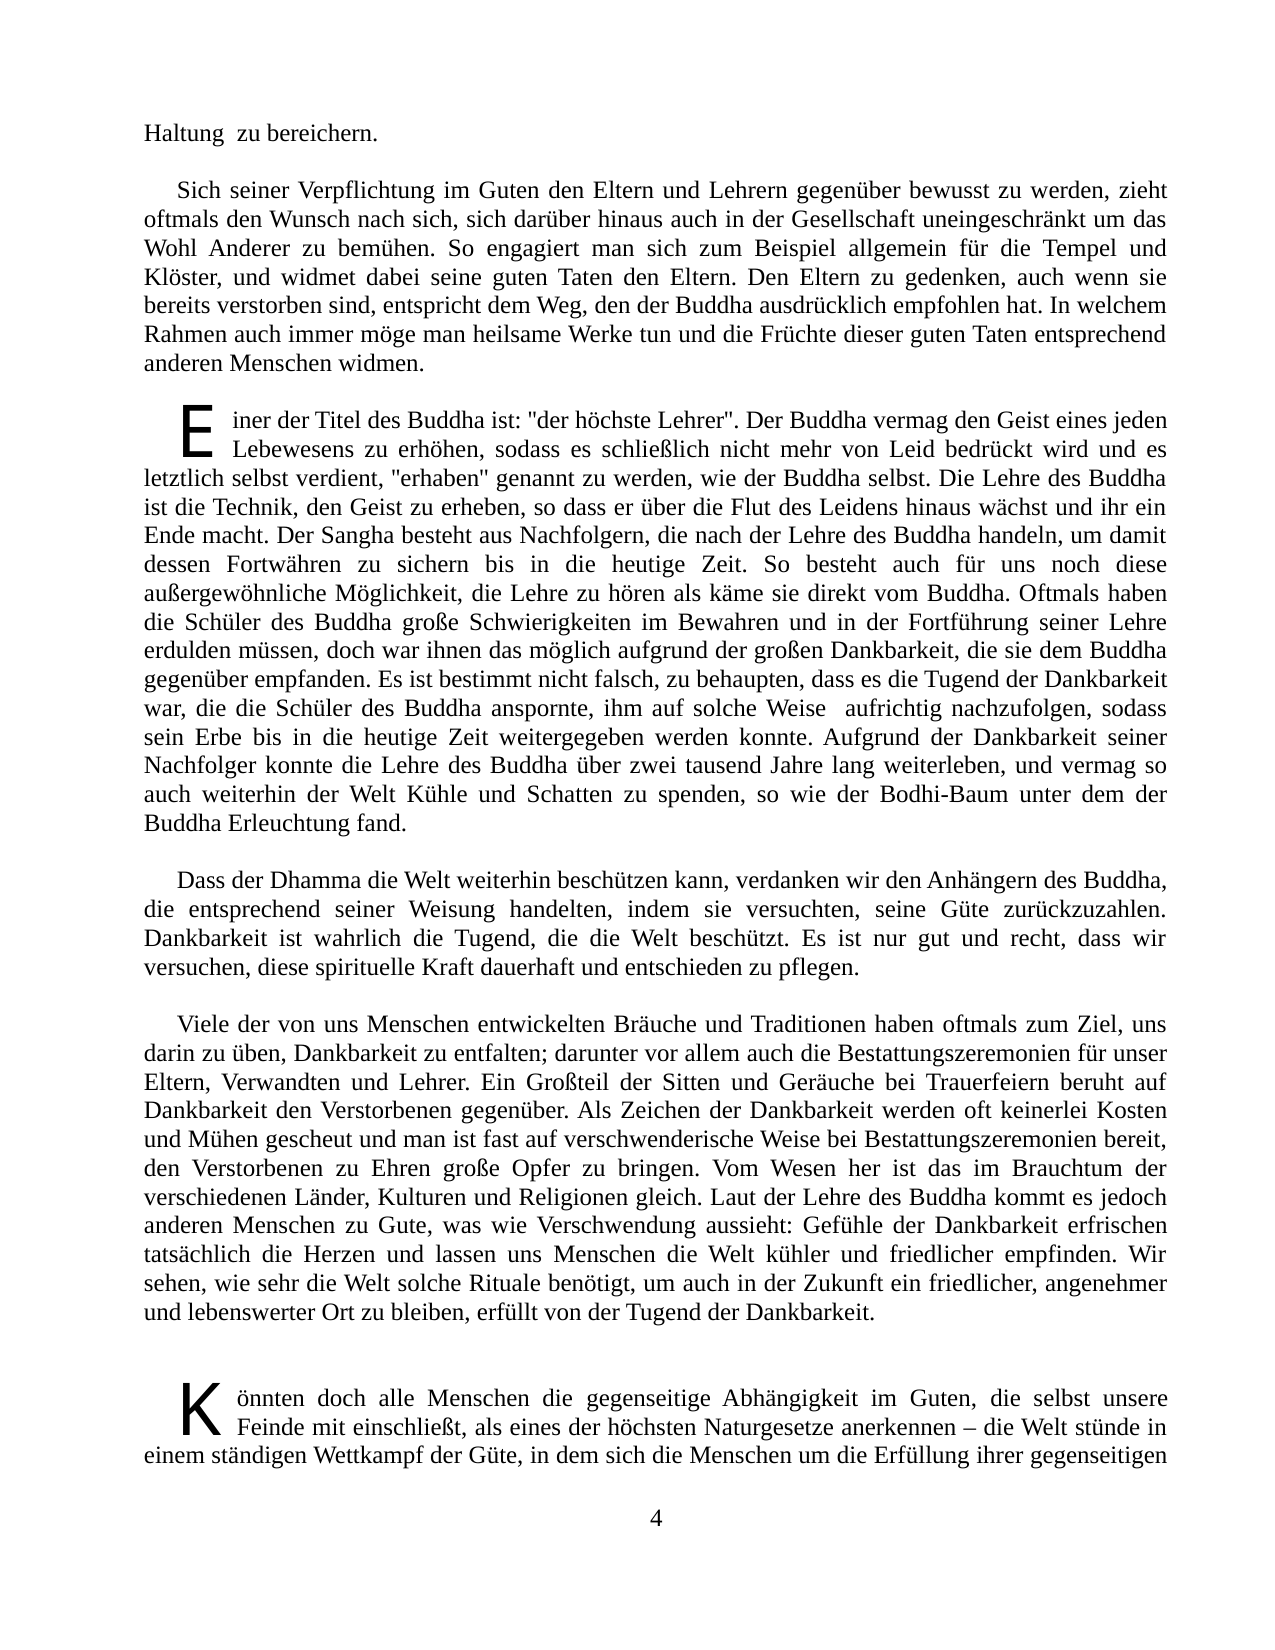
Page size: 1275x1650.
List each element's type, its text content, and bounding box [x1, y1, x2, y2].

text Könnten doch alle Menschen die gegenseitige Abhängigkeit im Guten, die selbst unsere Feinde mit einschließt, als eines der höchsten Naturgesetze anerkennen – die Welt stünde in einem ständigen Wettkampf der Güte, in dem sich die Menschen um die Erfüllung ihrer gegenseitigen [144, 1383, 1168, 1469]
text Dass der Dhamma die Welt weiterhin beschützen kann, verdanken wir den Anhängern des Buddha, die entsprechend seiner Weisung handelten, indem sie versuchten, seine Güte zurückzuzahlen. Dankbarkeit ist wahrlich die Tugend, die die Welt beschützt. Es ist nur gut und recht, dass wir versuchen, diese spirituelle Kraft dauerhaft und entschieden zu pflegen. [144, 866, 1168, 981]
text Viele der von uns Menschen entwickelten Bräuche und Traditionen haben oftmals zum Ziel, uns darin zu üben, Dankbarkeit zu entfalten; darunter vor allem auch die Bestattungszeremonien für unser Eltern, Verwandten und Lehrer. Ein Großteil der Sitten und Geräuche bei Trauerfeiern beruht auf Dankbarkeit den Verstorbenen gegenüber. Als Zeichen der Dankbarkeit werden oft keinerlei Kosten und Mühen gescheut und man ist fast auf verschwenderische Weise bei Bestattungszeremonien bereit, den Verstorbenen zu Ehren große Opfer zu bringen. Vom Wesen her ist das im Brauchtum der verschiedenen Länder, Kulturen und Religionen gleich. Laut der Lehre des Buddha kommt es jedoch anderen Menschen zu Gute, was wie Verschwendung aussieht: Gefühle der Dankbarkeit erfrischen tatsächlich die Herzen und lassen uns Menschen die Welt kühler und friedlicher empfinden. Wir sehen, wie sehr die Welt solche Rituale benötigt, um auch in der Zukunft ein friedlicher, angenehmer und lebenswerter Ort zu bleiben, erfüllt von der Tugend der Dankbarkeit. [144, 1009, 1168, 1326]
text Einer der Titel des Buddha ist: ''der höchste Lehrer''. Der Buddha vermag den Geist eines jeden Lebewesens zu erhöhen, sodass es schließlich nicht mehr von Leid bedrückt wird und es letztlich selbst verdient, ''erhaben'' genannt zu werden, wie der Buddha selbst. Die Lehre des Buddha ist die Technik, den Geist zu erheben, so dass er über die Flut des Leidens hinaus wächst und ihr ein Ende macht. Der Sangha besteht aus Nachfolgern, die nach der Lehre des Buddha handeln, um damit dessen Fortwähren zu sichern bis in die heutige Zeit. So besteht auch für uns noch diese außergewöhnliche Möglichkeit, die Lehre zu hören als käme sie direkt vom Buddha. Oftmals haben die Schüler des Buddha große Schwierigkeiten im Bewahren und in der Fortführung seiner Lehre erdulden müssen, doch war ihnen das möglich aufgrund der großen Dankbarkeit, die sie dem Buddha gegenüber empfanden. Es ist bestimmt nicht falsch, zu behaupten, dass es die Tugend der Dankbarkeit war, die die Schüler des Buddha anspornte, ihm auf solche Weise aufrichtig nachzufolgen, sodass sein Erbe bis in die heutige Zeit weitergegeben werden konnte. Aufgrund der Dankbarkeit seiner Nachfolger konnte die Lehre des Buddha über zwei tausend Jahre lang weiterleben, und vermag so auch weiterhin der Welt Kühle und Schatten zu spenden, so wie der Bodhi-Baum unter dem der Buddha Erleuchtung fand. [144, 406, 1168, 837]
text Sich seiner Verpflichtung im Guten den Eltern und Lehrern gegenüber bewusst zu werden, zieht oftmals den Wunsch nach sich, sich darüber hinaus auch in der Gesellschaft uneingeschränkt um das Wohl Anderer zu bemühen. So engagiert man sich zum Beispiel allgemein für die Tempel und Klöster, und widmet dabei seine guten Taten den Eltern. Den Eltern zu gedenken, auch wenn sie bereits verstorben sind, entspricht dem Weg, den der Buddha ausdrücklich empfohlen hat. In welchem Rahmen auch immer möge man heilsame Werke tun und die Früchte dieser guten Taten entsprechend anderen Menschen widmen. [144, 176, 1168, 377]
text Haltung zu bereichern. [144, 118, 1168, 147]
